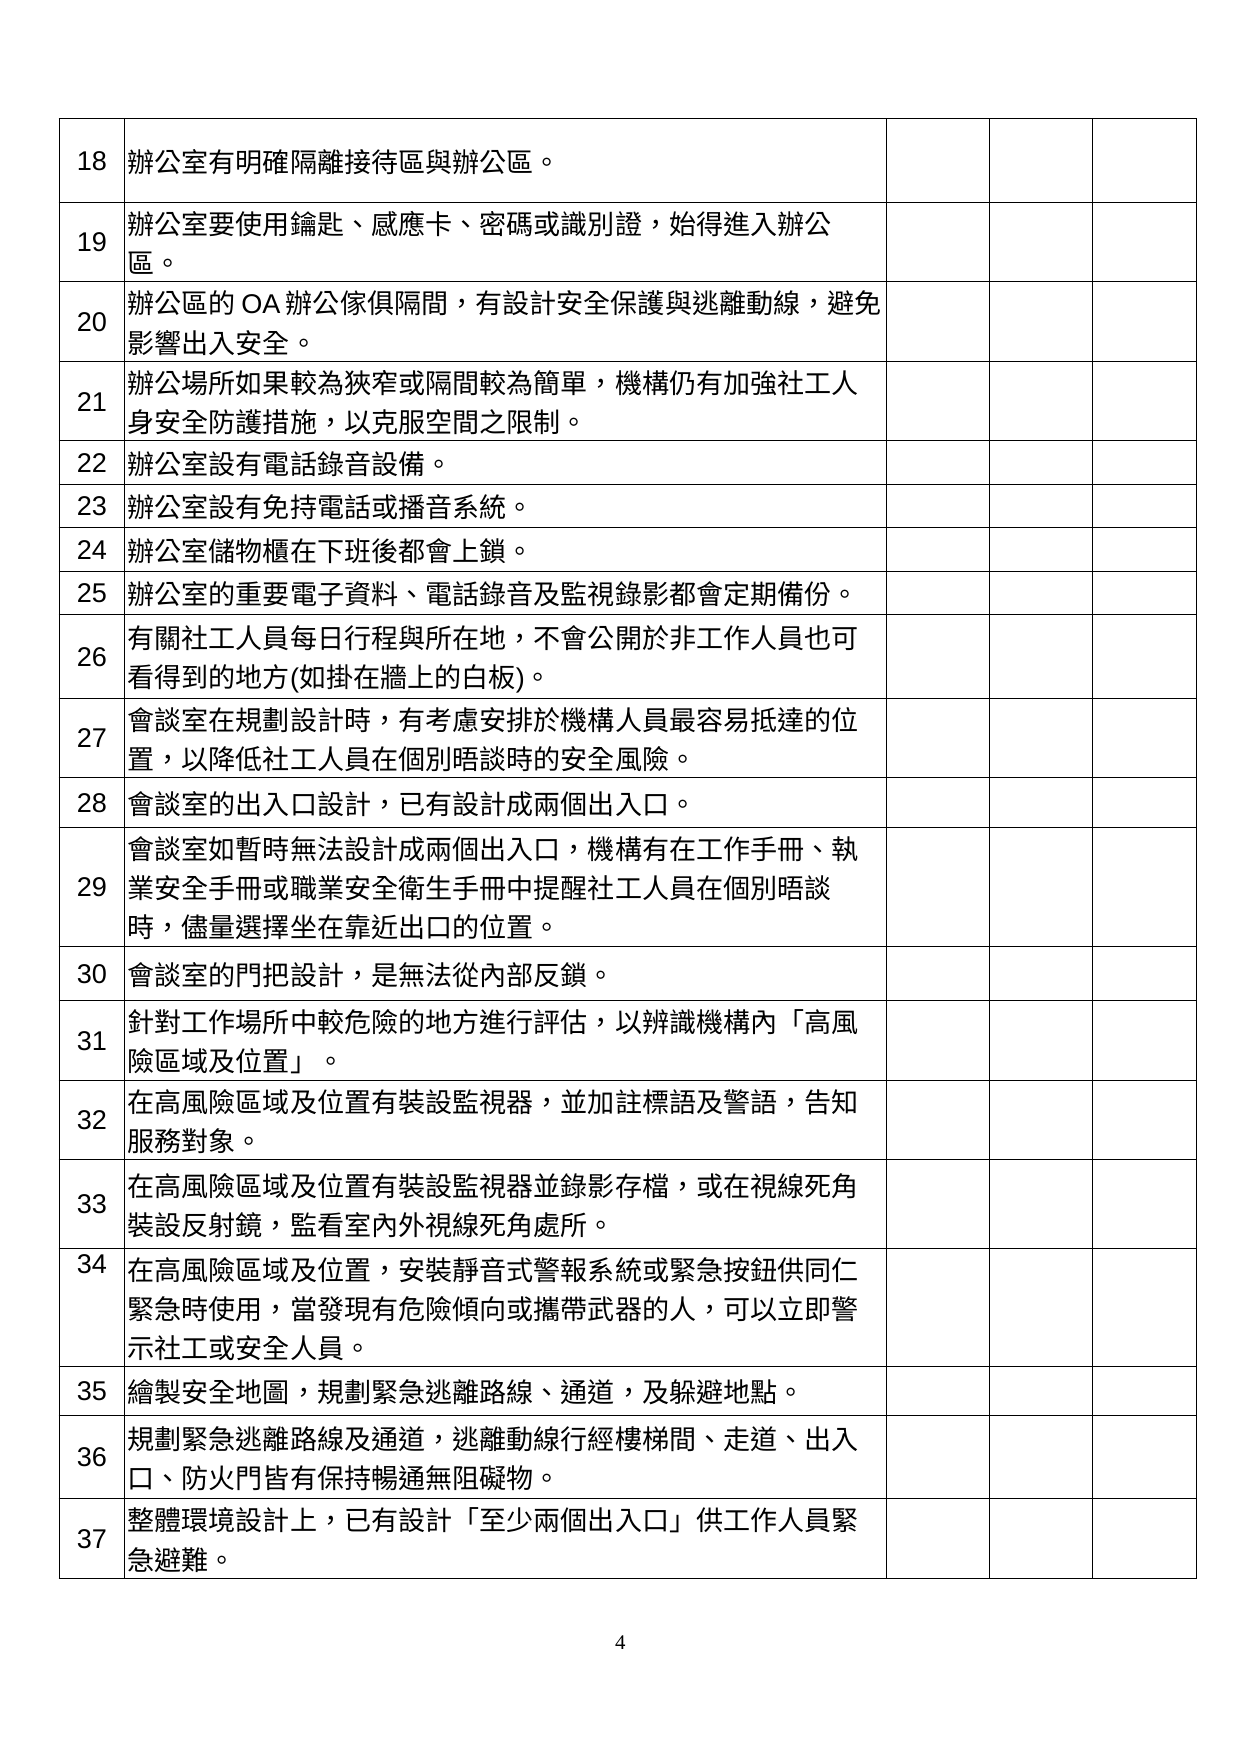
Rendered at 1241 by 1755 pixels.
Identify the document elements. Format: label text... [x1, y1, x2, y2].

table_cell [990, 1367, 1092, 1415]
table_cell [887, 1249, 989, 1366]
table_cell 27 [60, 699, 124, 777]
table_cell 在高風險區域及位置有裝設監視器並錄影存檔，或在視線死角裝設反射鏡，監看室內外視線死角處所。 [125, 1160, 886, 1247]
table_cell 25 [60, 572, 124, 614]
table_cell [990, 1499, 1092, 1578]
table_cell [990, 528, 1092, 571]
table_cell 整體環境設計上，已有設計「至少兩個出入口」供工作人員緊急避難。 [125, 1499, 886, 1578]
table_cell [1093, 362, 1196, 440]
table_cell 22 [60, 441, 124, 484]
table_cell [1093, 203, 1196, 281]
table_cell [1093, 1001, 1196, 1080]
table_cell 32 [60, 1081, 124, 1159]
table_cell [887, 485, 989, 527]
table_cell [1093, 1081, 1196, 1159]
table_cell [990, 203, 1092, 281]
table_cell [1093, 441, 1196, 484]
table_cell [1093, 615, 1196, 698]
table_cell [1093, 699, 1196, 777]
table_cell [887, 528, 989, 571]
table_cell [990, 1001, 1092, 1080]
table_cell [1093, 828, 1196, 946]
table_cell [1093, 528, 1196, 571]
table_cell [1093, 1367, 1196, 1415]
table_cell [990, 615, 1092, 698]
table_cell [1093, 947, 1196, 1000]
table_cell [887, 1081, 989, 1159]
table_cell [990, 362, 1092, 440]
table_cell 18 [60, 119, 124, 202]
table_cell [887, 699, 989, 777]
table_cell [990, 1160, 1092, 1247]
table_cell [1093, 778, 1196, 827]
table_cell [1093, 1249, 1196, 1366]
table_cell [990, 1416, 1092, 1498]
table_cell [1093, 485, 1196, 527]
table_cell 會談室在規劃設計時，有考慮安排於機構人員最容易抵達的位置，以降低社工人員在個別晤談時的安全風險。 [125, 699, 886, 777]
table_cell [990, 947, 1092, 1000]
table_cell [887, 441, 989, 484]
table_cell [887, 1367, 989, 1415]
table_cell [887, 828, 989, 946]
table_cell [990, 778, 1092, 827]
table_cell 21 [60, 362, 124, 440]
table_cell 28 [60, 778, 124, 827]
table_cell 36 [60, 1416, 124, 1498]
table_cell 辦公場所如果較為狹窄或隔間較為簡單，機構仍有加強社工人身安全防護措施，以克服空間之限制。 [125, 362, 886, 440]
table_cell [990, 441, 1092, 484]
table_cell 辦公區的OA辦公傢俱隔間，有設計安全保護與逃離動線，避免影響出入安全。 [125, 282, 886, 361]
table_cell 辦公室設有電話錄音設備。 [125, 441, 886, 484]
table_cell 29 [60, 828, 124, 946]
table_cell [1093, 1160, 1196, 1247]
table_cell 規劃緊急逃離路線及通道，逃離動線行經樓梯間、走道、出入口、防火門皆有保持暢通無阻礙物。 [125, 1416, 886, 1498]
table_cell [990, 828, 1092, 946]
table_cell 有關社工人員每日行程與所在地，不會公開於非工作人員也可看得到的地方(如掛在牆上的白板)。 [125, 615, 886, 698]
table_cell [990, 572, 1092, 614]
table_cell 31 [60, 1001, 124, 1080]
table_cell [887, 203, 989, 281]
table_cell [990, 699, 1092, 777]
table_cell [990, 282, 1092, 361]
table_cell 辦公室設有免持電話或播音系統。 [125, 485, 886, 527]
table_cell 24 [60, 528, 124, 571]
table_cell [990, 485, 1092, 527]
table_cell 會談室如暫時無法設計成兩個出入口，機構有在工作手冊、執業安全手冊或職業安全衛生手冊中提醒社工人員在個別晤談時，儘量選擇坐在靠近出口的位置。 [125, 828, 886, 946]
table_cell 辦公室儲物櫃在下班後都會上鎖。 [125, 528, 886, 571]
table_cell [1093, 572, 1196, 614]
table_cell [887, 1499, 989, 1578]
table_cell [1093, 1416, 1196, 1498]
table_cell [887, 1001, 989, 1080]
table_cell 34 [60, 1249, 124, 1366]
table_cell [887, 615, 989, 698]
table_cell 19 [60, 203, 124, 281]
table_cell 在高風險區域及位置，安裝靜音式警報系統或緊急按鈕供同仁緊急時使用，當發現有危險傾向或攜帶武器的人，可以立即警示社工或安全人員。 [125, 1249, 886, 1366]
table_cell [887, 1416, 989, 1498]
table_cell 針對工作場所中較危險的地方進行評估，以辨識機構內「高風險區域及位置」。 [125, 1001, 886, 1080]
table_cell [1093, 282, 1196, 361]
table_cell 26 [60, 615, 124, 698]
table_cell 在高風險區域及位置有裝設監視器，並加註標語及警語，告知服務對象。 [125, 1081, 886, 1159]
table_cell 20 [60, 282, 124, 361]
table_cell [887, 572, 989, 614]
table_cell [887, 119, 989, 202]
table_cell [990, 119, 1092, 202]
table_cell 會談室的出入口設計，已有設計成兩個出入口。 [125, 778, 886, 827]
table_cell 辦公室要使用鑰匙、感應卡、密碼或識別證，始得進入辦公區。 [125, 203, 886, 281]
table_cell [990, 1081, 1092, 1159]
table_cell [887, 947, 989, 1000]
table_cell [887, 282, 989, 361]
table_cell 30 [60, 947, 124, 1000]
table_cell 33 [60, 1160, 124, 1247]
table_cell 辦公室的重要電子資料、電話錄音及監視錄影都會定期備份。 [125, 572, 886, 614]
table_cell 繪製安全地圖，規劃緊急逃離路線、通道，及躲避地點。 [125, 1367, 886, 1415]
table_cell 37 [60, 1499, 124, 1578]
table_cell [1093, 1499, 1196, 1578]
table_cell [990, 1249, 1092, 1366]
table_cell 35 [60, 1367, 124, 1415]
table_cell 會談室的門把設計，是無法從內部反鎖。 [125, 947, 886, 1000]
table_cell [887, 778, 989, 827]
table_cell 23 [60, 485, 124, 527]
table_cell [1093, 119, 1196, 202]
table_cell [887, 1160, 989, 1247]
table_cell 辦公室有明確隔離接待區與辦公區。 [125, 119, 886, 202]
table_cell [887, 362, 989, 440]
